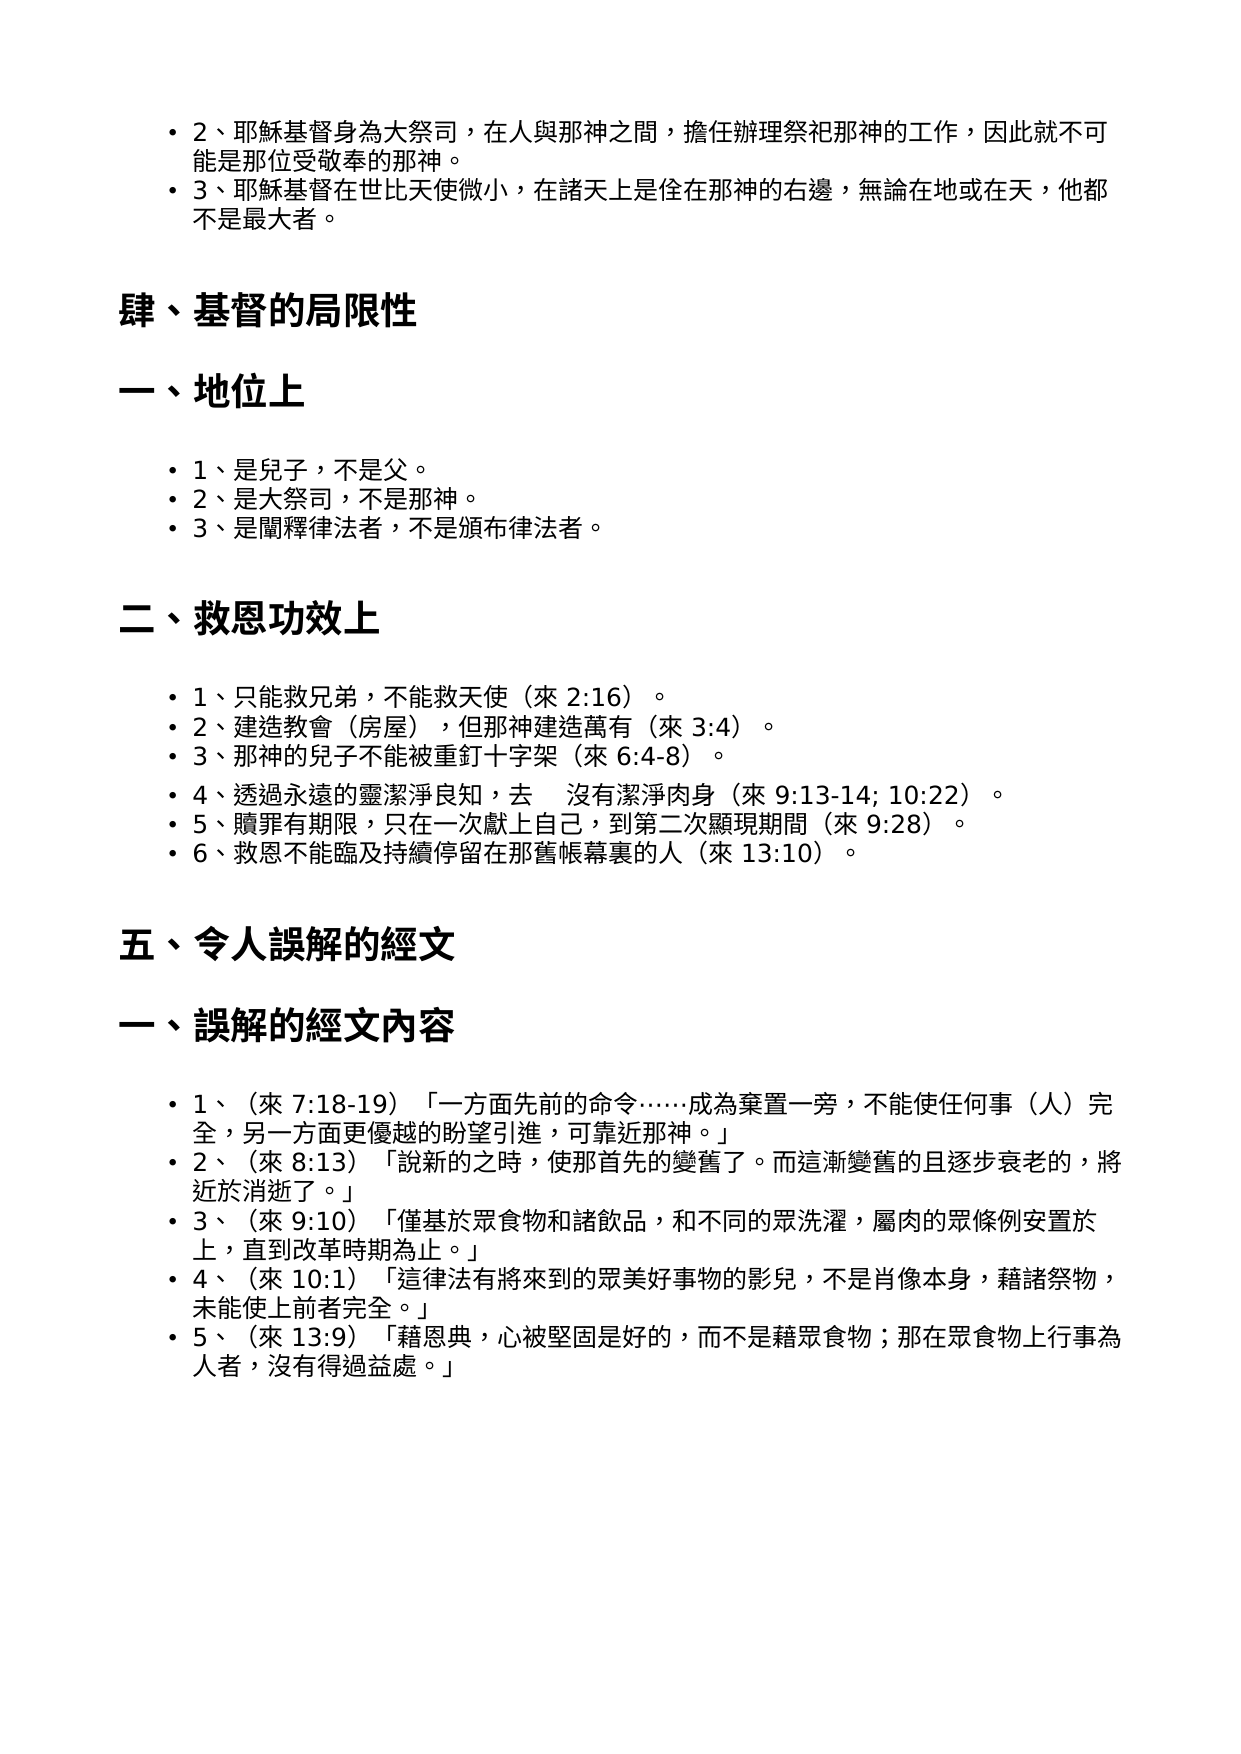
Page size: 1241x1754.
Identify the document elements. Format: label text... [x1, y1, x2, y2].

list 3、耶穌基督在世比天使微小，在諸天上是佺在那神的右邊，無論在地或在天，他都不是最大者。 [177, 176, 1122, 235]
subtitle 肆、基督的局限性 [118, 289, 1122, 333]
list 2、耶穌基督身為大祭司，在人與那神之間，擔任辦理祭祀那神的工作，因此就不可能是那位受敬奉的那神。 [177, 118, 1122, 176]
list 3、（來 9:10）「僅基於眾食物和諸飲品，和不同的眾洗濯，屬肉的眾條例安置於上，直到改革時期為止。」 [177, 1207, 1122, 1265]
subtitle 五、令人誤解的經文 [118, 923, 1122, 967]
list 5、（來 13:9）「藉恩典，心被堅固是好的，而不是藉眾食物；那在眾食物上行事為人者，沒有得過益處。」 [177, 1323, 1122, 1382]
subtitle 一、地位上 [118, 370, 1122, 414]
list 4、透過永遠的靈潔淨良知，去沒有潔淨肉身（來 9:13-14; 10:22）。 [177, 771, 1122, 811]
list 1、是兒子，不是父。 [177, 456, 1122, 485]
list 4、（來 10:1）「這律法有將來到的眾美好事物的影兒，不是肖像本身，藉諸祭物，未能使上前者完全。」 [177, 1265, 1122, 1323]
list 5、贖罪有期限，只在一次獻上自己，到第二次顯現期間（來 9:28）。 [177, 811, 1122, 840]
list 3、那神的兒子不能被重釘十字架（來 6:4-8）。 [177, 742, 1122, 771]
list 2、（來 8:13）「說新的之時，使那首先的變舊了。而這漸變舊的且逐步衰老的，將近於消逝了。」 [177, 1148, 1122, 1207]
subtitle 二、救恩功效上 [118, 598, 1122, 642]
subtitle 一、誤解的經文內容 [118, 1004, 1122, 1048]
list 1、只能救兄弟，不能救天使（來 2:16）。 [177, 684, 1122, 713]
list 3、是闡釋律法者，不是頒布律法者。 [177, 514, 1122, 543]
list 6、救恩不能臨及持續停留在那舊帳幕裏的人（來 13:10）。 [177, 840, 1122, 869]
list 1、（來 7:18-19）「一方面先前的命令⋯⋯成為棄置一旁，不能使任何事（人）完全，另一方面更優越的盼望引進，可靠近那神。」 [177, 1090, 1122, 1148]
list 2、是大祭司，不是那神。 [177, 485, 1122, 514]
list 2、建造教會（房屋），但那神建造萬有（來 3:4）。 [177, 713, 1122, 742]
